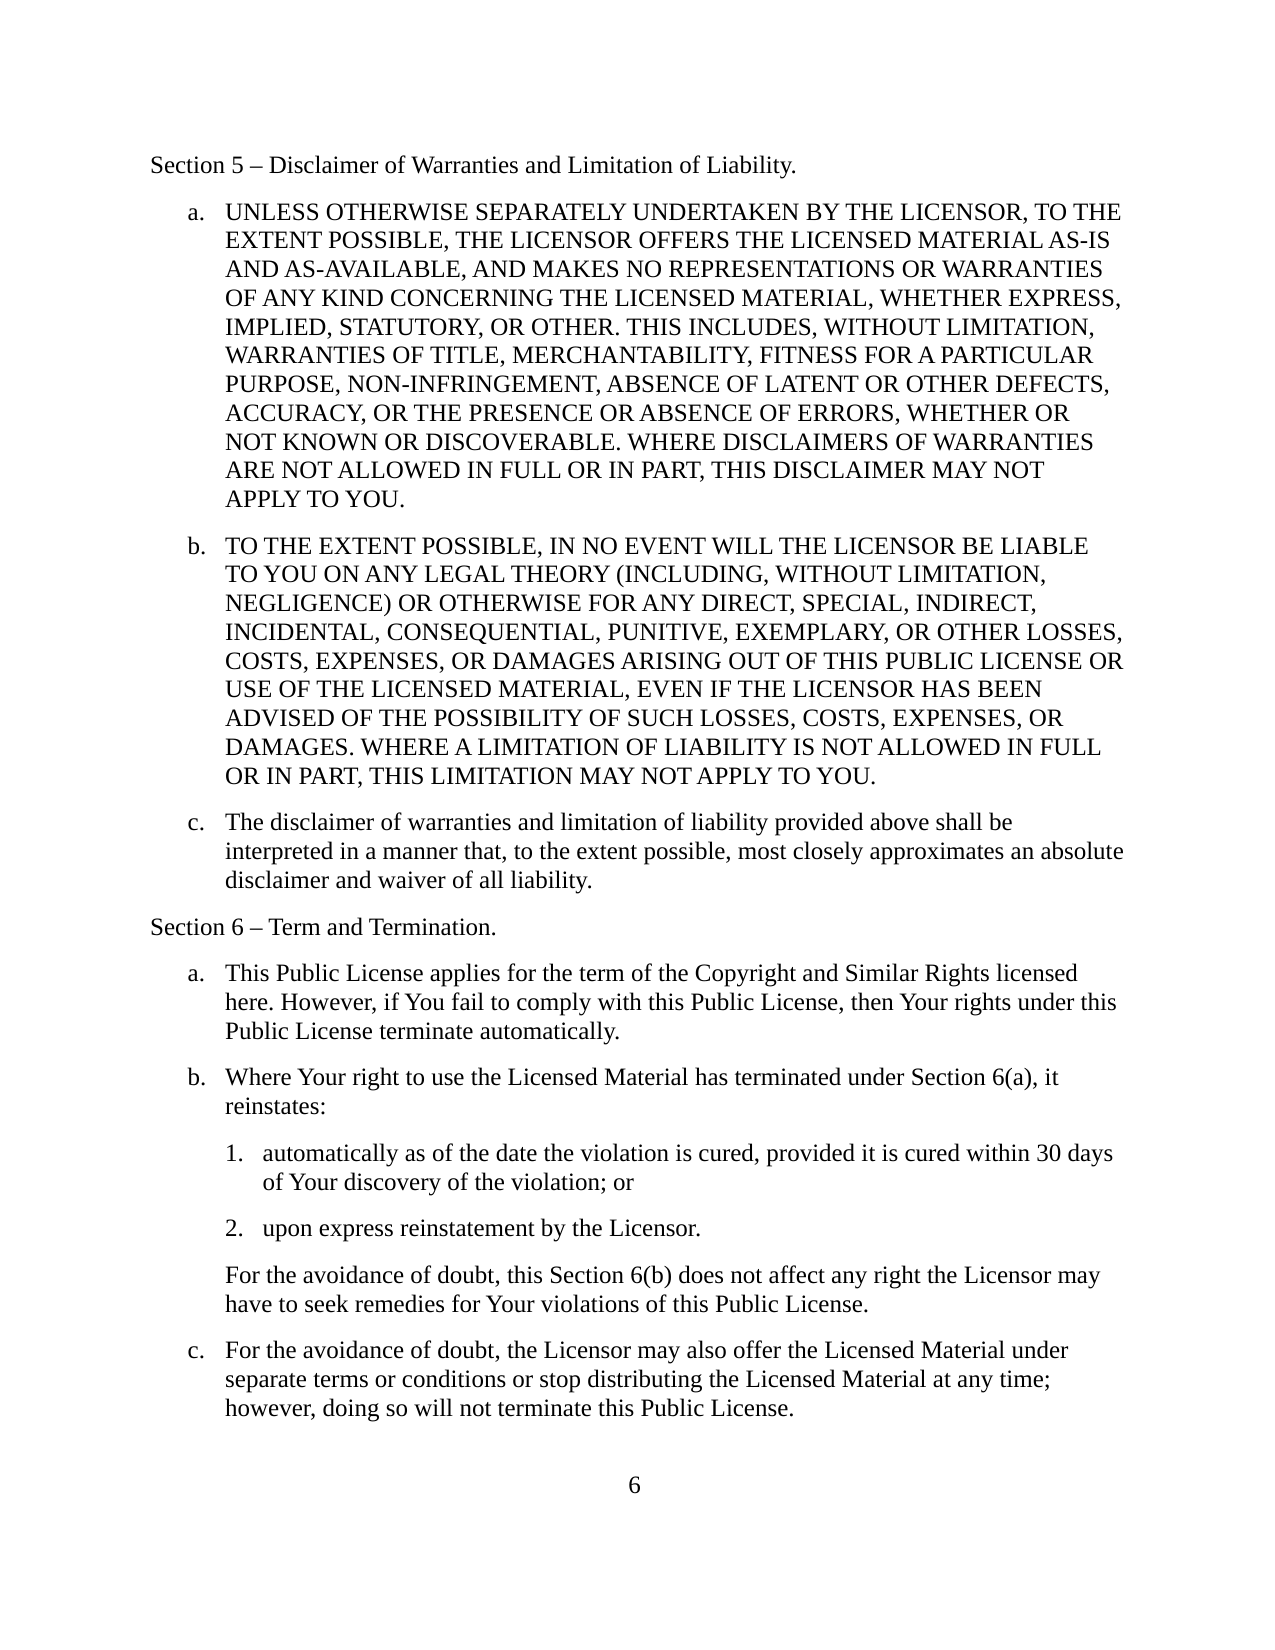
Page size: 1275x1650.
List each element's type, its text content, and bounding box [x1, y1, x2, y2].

list TO THE EXTENT POSSIBLE, IN NO EVENT WILL THE LICENSOR BE LIABLE TO YOU ON ANY LEGAL THEORY (INCLUDING, WITHOUT LIMITATION, NEGLIGENCE) OR OTHERWISE FOR ANY DIRECT, SPECIAL, INDIRECT, INCIDENTAL, CONSEQUENTIAL, PUNITIVE, EXEMPLARY, OR OTHER LOSSES, COSTS, EXPENSES, OR DAMAGES ARISING OUT OF THIS PUBLIC LICENSE OR USE OF THE LICENSED MATERIAL, EVEN IF THE LICENSOR HAS BEEN ADVISED OF THE POSSIBILITY OF SUCH LOSSES, COSTS, EXPENSES, OR DAMAGES. WHERE A LIMITATION OF LIABILITY IS NOT ALLOWED IN FULL OR IN PART, THIS LIMITATION MAY NOT APPLY TO YOU. [187, 531, 1125, 789]
list Where Your right to use the Licensed Material has terminated under Section 6(a), it reinstates: [187, 1062, 1125, 1120]
text Section 6 – Term and Termination. [150, 912, 1125, 940]
list This Public License applies for the term of the Copyright and Similar Rights licensed here. However, if You fail to comply with this Public License, then Your rights under this Public License terminate automatically. [187, 958, 1125, 1044]
list UNLESS OTHERWISE SEPARATELY UNDERTAKEN BY THE LICENSOR, TO THE EXTENT POSSIBLE, THE LICENSOR OFFERS THE LICENSED MATERIAL AS-IS AND AS-AVAILABLE, AND MAKES NO REPRESENTATIONS OR WARRANTIES OF ANY KIND CONCERNING THE LICENSED MATERIAL, WHETHER EXPRESS, IMPLIED, STATUTORY, OR OTHER. THIS INCLUDES, WITHOUT LIMITATION, WARRANTIES OF TITLE, MERCHANTABILITY, FITNESS FOR A PARTICULAR PURPOSE, NON-INFRINGEMENT, ABSENCE OF LATENT OR OTHER DEFECTS, ACCURACY, OR THE PRESENCE OR ABSENCE OF ERRORS, WHETHER OR NOT KNOWN OR DISCOVERABLE. WHERE DISCLAIMERS OF WARRANTIES ARE NOT ALLOWED IN FULL OR IN PART, THIS DISCLAIMER MAY NOT APPLY TO YOU. [187, 197, 1125, 513]
list The disclaimer of warranties and limitation of liability provided above shall be interpreted in a manner that, to the extent possible, most closely approximates an absolute disclaimer and waiver of all liability. [187, 807, 1125, 894]
list For the avoidance of doubt, this Section 6(b) does not affect any right the Licensor may have to seek remedies for Your violations of this Public License. [187, 1260, 1125, 1317]
text Section 5 – Disclaimer of Warranties and Limitation of Liability. [150, 150, 1125, 179]
list upon express reinstatement by the Licensor. [225, 1213, 1125, 1242]
list automatically as of the date the violation is cured, provided it is cured within 30 days of Your discovery of the violation; or [225, 1138, 1125, 1195]
list For the avoidance of doubt, the Licensor may also offer the Licensed Material under separate terms or conditions or stop distributing the Licensed Material at any time; however, doing so will not terminate this Public License. [187, 1335, 1125, 1422]
